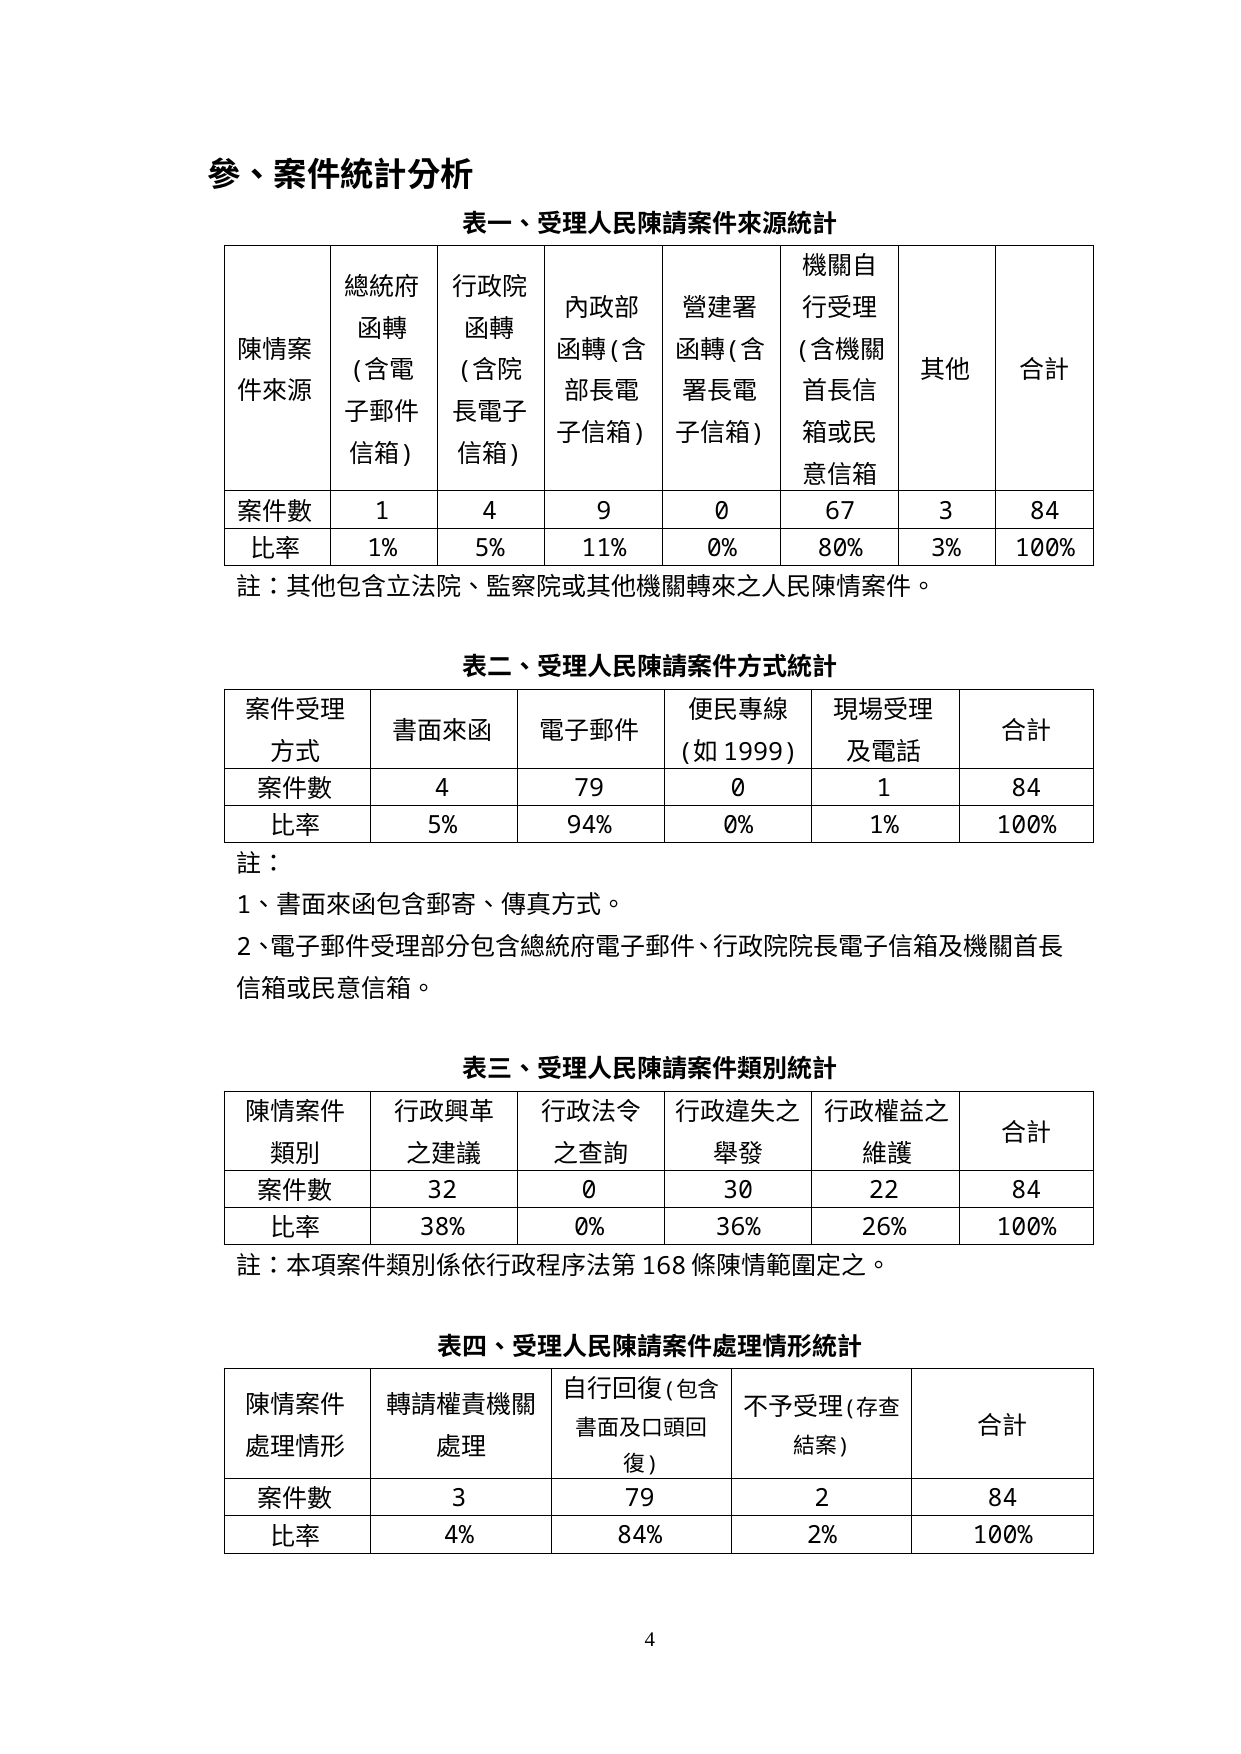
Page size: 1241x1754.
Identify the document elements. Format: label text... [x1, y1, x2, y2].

table_header 合計 [912, 1369, 1093, 1478]
table_cell 84 [960, 769, 1093, 805]
text 2、電子郵件受理部分包含總統府電子郵件、行政院院長電子信箱及機關首長信箱或民意信箱。 [236, 926, 1063, 1004]
table_cell 5% [438, 529, 544, 565]
table_cell 1 [812, 769, 959, 805]
text 表一、受理人民陳請案件來源統計 [236, 203, 1063, 239]
table_cell 案件數 [225, 1171, 370, 1207]
table_cell 0 [518, 1171, 664, 1207]
table_cell 79 [518, 769, 664, 805]
table_cell 3% [899, 529, 995, 565]
table_cell 32 [371, 1171, 517, 1207]
table_cell 0% [518, 1208, 664, 1244]
table_cell 2 [732, 1479, 911, 1515]
table_header 陳情案件類別 [225, 1092, 370, 1169]
table_cell 94% [518, 806, 664, 842]
table_header 營建署函轉(含署長電子信箱) [663, 246, 780, 490]
table_cell 1 [331, 491, 437, 528]
table_cell 1% [812, 806, 959, 842]
table_header 便民專線(如1999) [665, 690, 811, 767]
table_header 行政法令之查詢 [518, 1092, 664, 1169]
text 表三、受理人民陳請案件類別統計 [236, 1049, 1063, 1085]
table_cell 2% [732, 1516, 911, 1552]
text 參、案件統計分析 [207, 148, 1063, 196]
table_header 總統府函轉(含電子郵件信箱) [331, 246, 437, 490]
table_header 現場受理及電話 [812, 690, 959, 767]
table_cell 5% [371, 806, 517, 842]
table_cell 9 [545, 491, 662, 528]
table_cell 100% [996, 529, 1093, 565]
table_cell 79 [552, 1479, 731, 1515]
table_cell 100% [960, 806, 1093, 842]
table_cell 4 [371, 769, 517, 805]
table_header 行政權益之維護 [812, 1092, 959, 1169]
table_cell 84% [552, 1516, 731, 1552]
table_header 合計 [960, 1092, 1093, 1169]
text 註： [236, 843, 1063, 879]
table_cell 84 [996, 491, 1093, 528]
table_cell 3 [371, 1479, 551, 1515]
table_cell 4 [438, 491, 544, 528]
table_cell 比率 [225, 1208, 370, 1244]
table_header 書面來函 [371, 690, 517, 767]
table_cell 67 [781, 491, 898, 528]
table_header 合計 [960, 690, 1093, 767]
text 註：其他包含立法院、監察院或其他機關轉來之人民陳情案件。 [236, 566, 1063, 602]
table_header 自行回復(包含書面及口頭回復) [552, 1369, 731, 1478]
table_cell 100% [960, 1208, 1093, 1244]
table_header 行政興革之建議 [371, 1092, 517, 1169]
text 註：本項案件類別係依行政程序法第168條陳情範圍定之。 [236, 1245, 1063, 1281]
text 表四、受理人民陳請案件處理情形統計 [236, 1326, 1063, 1362]
table_cell 比率 [225, 529, 330, 565]
table_header 不予受理(存查結案) [732, 1369, 911, 1478]
table_header 轉請權責機關處理 [371, 1369, 551, 1478]
table_header 行政違失之舉發 [665, 1092, 811, 1169]
table_cell 案件數 [225, 491, 330, 528]
table_header 內政部函轉(含部長電子信箱) [545, 246, 662, 490]
table_cell 36% [665, 1208, 811, 1244]
table_header 案件受理方式 [225, 690, 370, 767]
table_cell 22 [812, 1171, 959, 1207]
table_cell 3 [899, 491, 995, 528]
table_header 合計 [996, 246, 1093, 490]
table_header 電子郵件 [518, 690, 664, 767]
table_header 陳情案件處理情形 [225, 1369, 370, 1478]
table_header 機關自行受理(含機關首長信箱或民意信箱 [781, 246, 898, 490]
text 1、書面來函包含郵寄、傳真方式。 [236, 885, 1063, 921]
table_cell 0% [663, 529, 780, 565]
table_cell 1% [331, 529, 437, 565]
table_cell 0 [665, 769, 811, 805]
table_cell 100% [912, 1516, 1093, 1552]
table_header 陳情案件來源 [225, 246, 330, 490]
table_cell 4% [371, 1516, 551, 1552]
table_cell 84 [912, 1479, 1093, 1515]
table_cell 26% [812, 1208, 959, 1244]
table_cell 0% [665, 806, 811, 842]
table_cell 比率 [225, 806, 370, 842]
table_cell 案件數 [225, 769, 370, 805]
text 表二、受理人民陳請案件方式統計 [236, 647, 1063, 683]
table_cell 80% [781, 529, 898, 565]
table_header 行政院函轉(含院長電子信箱) [438, 246, 544, 490]
table_cell 30 [665, 1171, 811, 1207]
table_cell 0 [663, 491, 780, 528]
table_cell 84 [960, 1171, 1093, 1207]
table_header 其他 [899, 246, 995, 490]
table_cell 案件數 [225, 1479, 370, 1515]
table_cell 38% [371, 1208, 517, 1244]
table_cell 11% [545, 529, 662, 565]
table_cell 比率 [225, 1516, 370, 1552]
